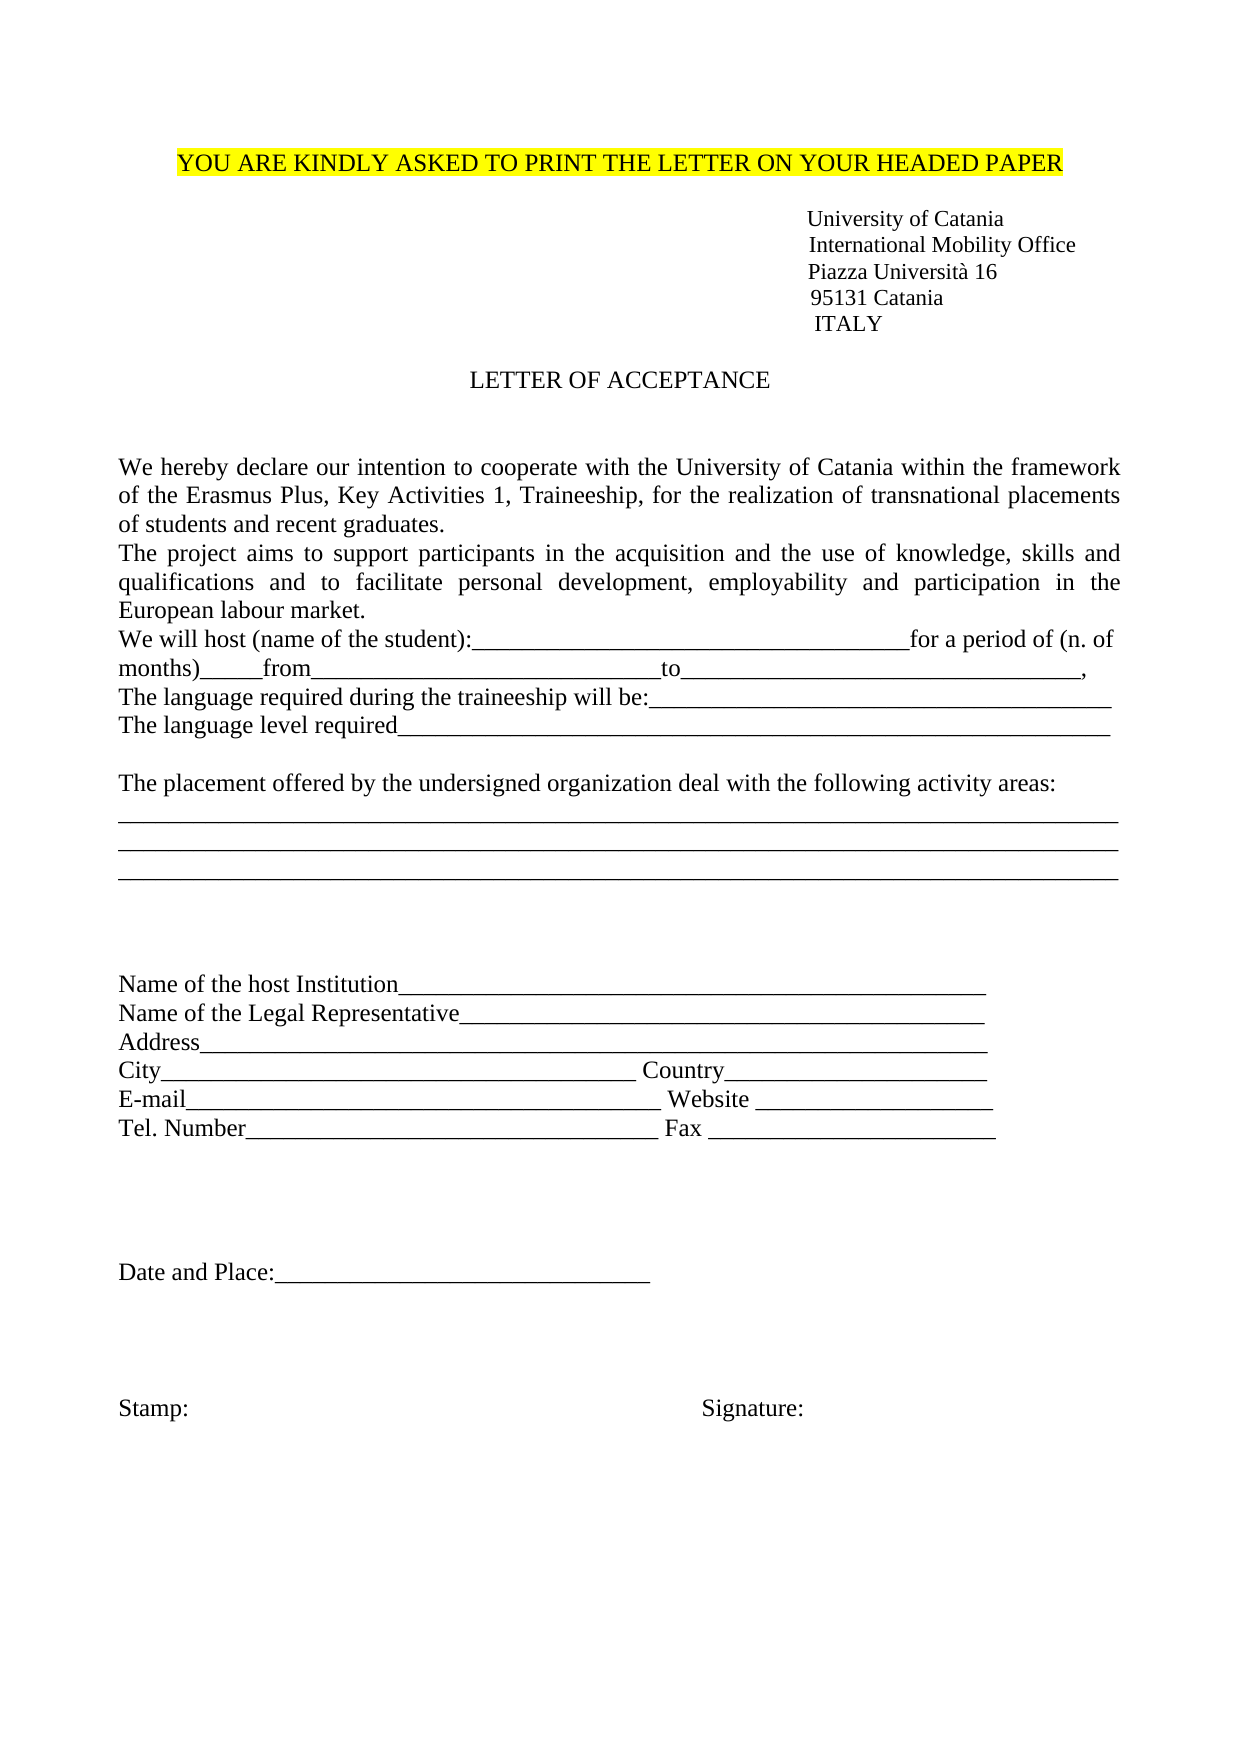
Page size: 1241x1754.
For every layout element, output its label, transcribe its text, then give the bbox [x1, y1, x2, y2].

text The project aims to support participants in the acquisition and the use of knowledge, skills and qualifications and to facilitate personal development, employability and participation in the European labour market. [118, 538, 1122, 624]
text LETTER OF ACCEPTANCE [118, 366, 1122, 394]
text Address_______________________________________________________________ [118, 1027, 1122, 1056]
text The language level required_________________________________________________________ [118, 711, 1122, 739]
text Piazza Università 16 [118, 258, 1122, 284]
text Name of the Legal Representative__________________________________________ [118, 998, 1122, 1027]
text Date and Place:______________________________ [118, 1257, 1122, 1286]
text International Mobility Office [118, 231, 1122, 258]
text Tel. Number_________________________________ Fax _______________________ [118, 1113, 1122, 1142]
text Name of the host Institution_______________________________________________ [118, 969, 1122, 998]
text ITALY [118, 311, 1122, 337]
text We hereby declare our intention to cooperate with the University of Catania within the framework of the Erasmus Plus, Key Activities 1, Traineeship, for the realization of transnational placements of students and recent graduates. [118, 452, 1122, 538]
text Stamp: Signature: [118, 1393, 1122, 1422]
text E-mail______________________________________ Website ___________________ [118, 1084, 1122, 1113]
text City______________________________________ Country_____________________ [118, 1056, 1122, 1084]
text The language required during the traineeship will be:_____________________________________ [118, 682, 1122, 711]
text University of Catania [118, 205, 1122, 231]
text 95131 Catania [118, 284, 1122, 311]
text We will host (name of the student):___________________________________for a period of (n. of months)_____from____________________________to________________________________, [118, 624, 1122, 682]
text ________________________________________________________________________________________________________________________________________________________________________________________________________________________________________________ [118, 797, 1122, 883]
text The placement offered by the undersigned organization deal with the following activity areas: [118, 768, 1122, 797]
text YOU ARE KINDLY ASKED TO PRINT THE LETTER ON YOUR HEADED PAPER [118, 148, 1122, 176]
